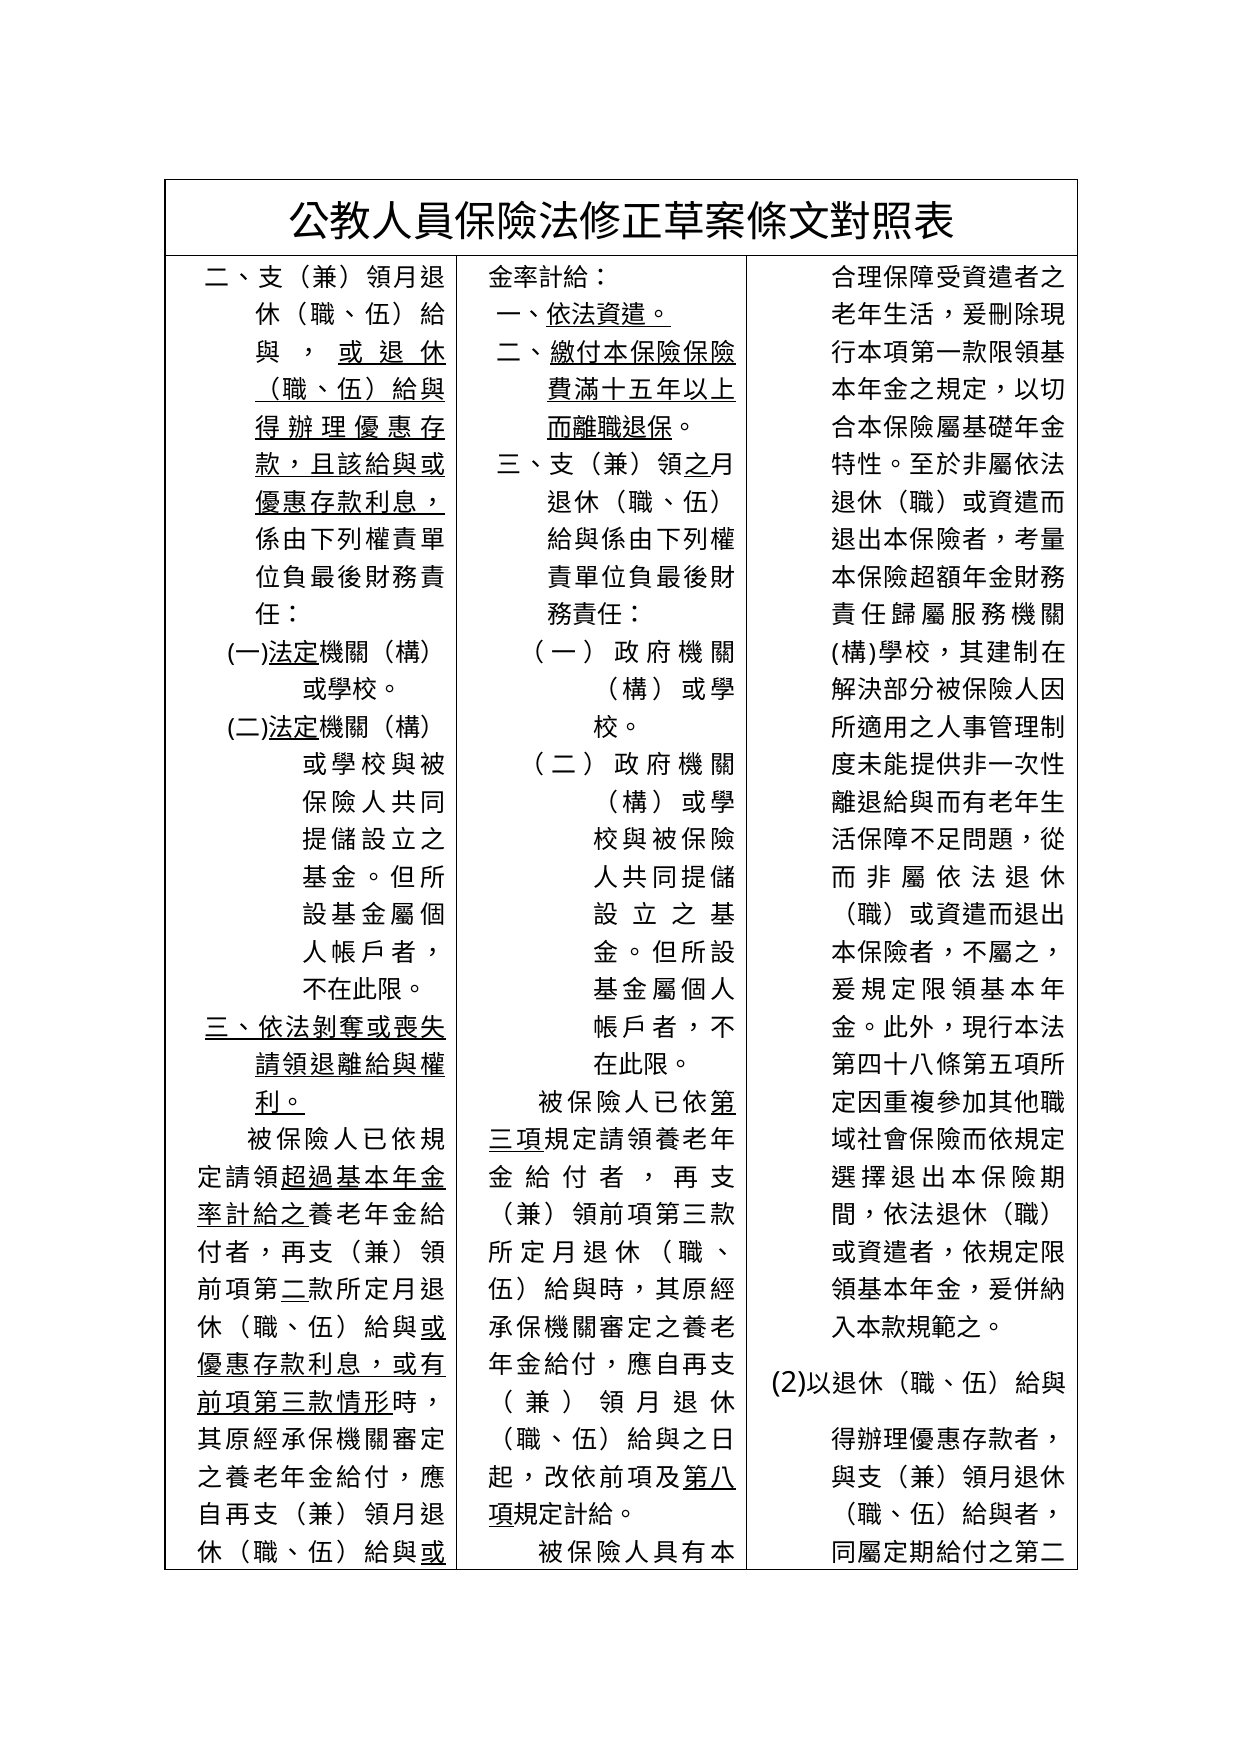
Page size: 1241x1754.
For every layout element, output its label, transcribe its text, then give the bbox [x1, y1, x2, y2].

table_header 公教人員保險法修正草案條文對照表 [166, 180, 1077, 255]
table_cell 二、支（兼）領月退休（職、伍）給與，或退休（職、伍）給與得辦理優惠存款，且該給與或優惠存款利息，係由下列權責單位負最後財務責任： (一)法定機關（構）或學校。 (二)法定機關（構）或學校與被保險人共同提儲設立之基金。但所設基金屬個人帳戶者，不在此限。 三、依法剝奪或喪失請領退離給與權利。 被保險人已依規定請領超過基本年金率計給之養老年金給付者，再支（兼）領前項第二款所定月退休（職、伍）給與或優惠存款利息，或有前項第三款情形時，其原經承保機關審定之養老年金給付，應自再支（兼）領月退休（職、伍）給與或 [166, 256, 456, 1569]
table_cell 金率計給： 一、依法資遣。 二、繳付本保險保險費滿十五年以上而離職退保。 三、支（兼）領之月退休（職、伍）給與係由下列權責單位負最後財務責任： （一）政府機關（構）或學校。 （二）政府機關（構）或學校與被保險人共同提儲設立之基金。但所設基金屬個人帳戶者，不在此限。 被保險人已依第三項規定請領養老年金給付者，再支（兼）領前項第三款所定月退休（職、伍）給與時，其原經承保機關審定之養老年金給付，應自再支（兼）領月退休（職、伍）給與之日起，改依前項及第八項規定計給。 被保險人具有本 [457, 256, 746, 1569]
table_cell 現行條文第十六條第二項、第四項、第五項及第十項抽離於本條規定並修正之。 第一項第二款之修正理由：依國家年金改革政策，並審酌本保險養老年金給付，與其他社會保險老年年金給付，同為提供被保險人老年基本經濟安全保障之基礎年金特性，爰刪除以退休所得替代率公式扣減年金給付率之相關限制，倘被保險人有退休所得過高情形，回歸於其退休法令規定，以扣減離退給與處理之。從而本保險年金給付率，視被保險人職業年金制度保障差異，區分為基本年金率(百分之零點七五)及上限年金率(百分之一點三)兩種，另審酌本保險財務負擔，延長就業人力政策，以及被保險人老年生活基本保障需要，將請領年金給付之採計年限提高至四十年。 第二項之修正理由： 考量被保險人受資遣之理由，或因身心衰弱致不堪勝任職務，或配合服務機關(構)學校組織人力調整需要，致被迫須提前離開職場，尤以少子化趨勢下，近來學校退場情形較為頻繁，為合理保障受資遣者之老年生活，爰刪除現行本項第一款限領基本年金之規定，以切合本保險屬基礎年金特性。至於非屬依法退休（職）或資遣而退出本保險者，考量本保險超額年金財務責任歸屬服務機關(構)學校，其建制在解決部分被保險人因所適用之人事管理制度未能提供非一次性離退給與而有老年生活保障不足問題，從而非屬依法退休（職）或資遣而退出本保險者，不屬之，爰規定限領基本年金。此外，現行本法第四十八條第五項所定因重複參加其他職域社會保險而依規定選擇退出本保險期間，依法退休（職）或資遣者，依規定限領基本年金，爰併納入本款規範之。 以退休（職、伍）給與得辦理優惠存款者，與支（兼）領月退休（職、伍）給與者，同屬定期給付之第二層職業年金性質，基於公平原則，應同受依基本年金率計給限制。又上述得辦理優惠存款者，包含公營事業機構之被保險人。爰參考本法第二條第一項第一款用語，修正本項第二款規定。此外，被保險人得就優惠存款利益與本保險上限年金給付，自行權衡取捨。 配合前條刪除繳付本保險保險費滿十五年且年滿五十五歲以上而離職退保之請領條件，刪除現行本項第二款規定。 茲以本保險超額年金屬補充職業年金不足性質，從而被保險人申請或領受養老年金給付時，有依法令剝奪或喪失退離給與情形，應改依基本年金率計給。 第三項之修正理由：配合第二項修正情形，以及刪除現行本法第十六條第八項，爰修正本項相關文字。另被保險人依法令剝奪或喪失退離給與者，屬自始剝奪情形，應自記給養老年金給付之始日，改依基本年金率計給，已領者屬溢領，應依第五十七條及五十八條等規定，予以追繳。 第四項之修正理由與第二條第二項相同。 [747, 256, 1077, 1569]
